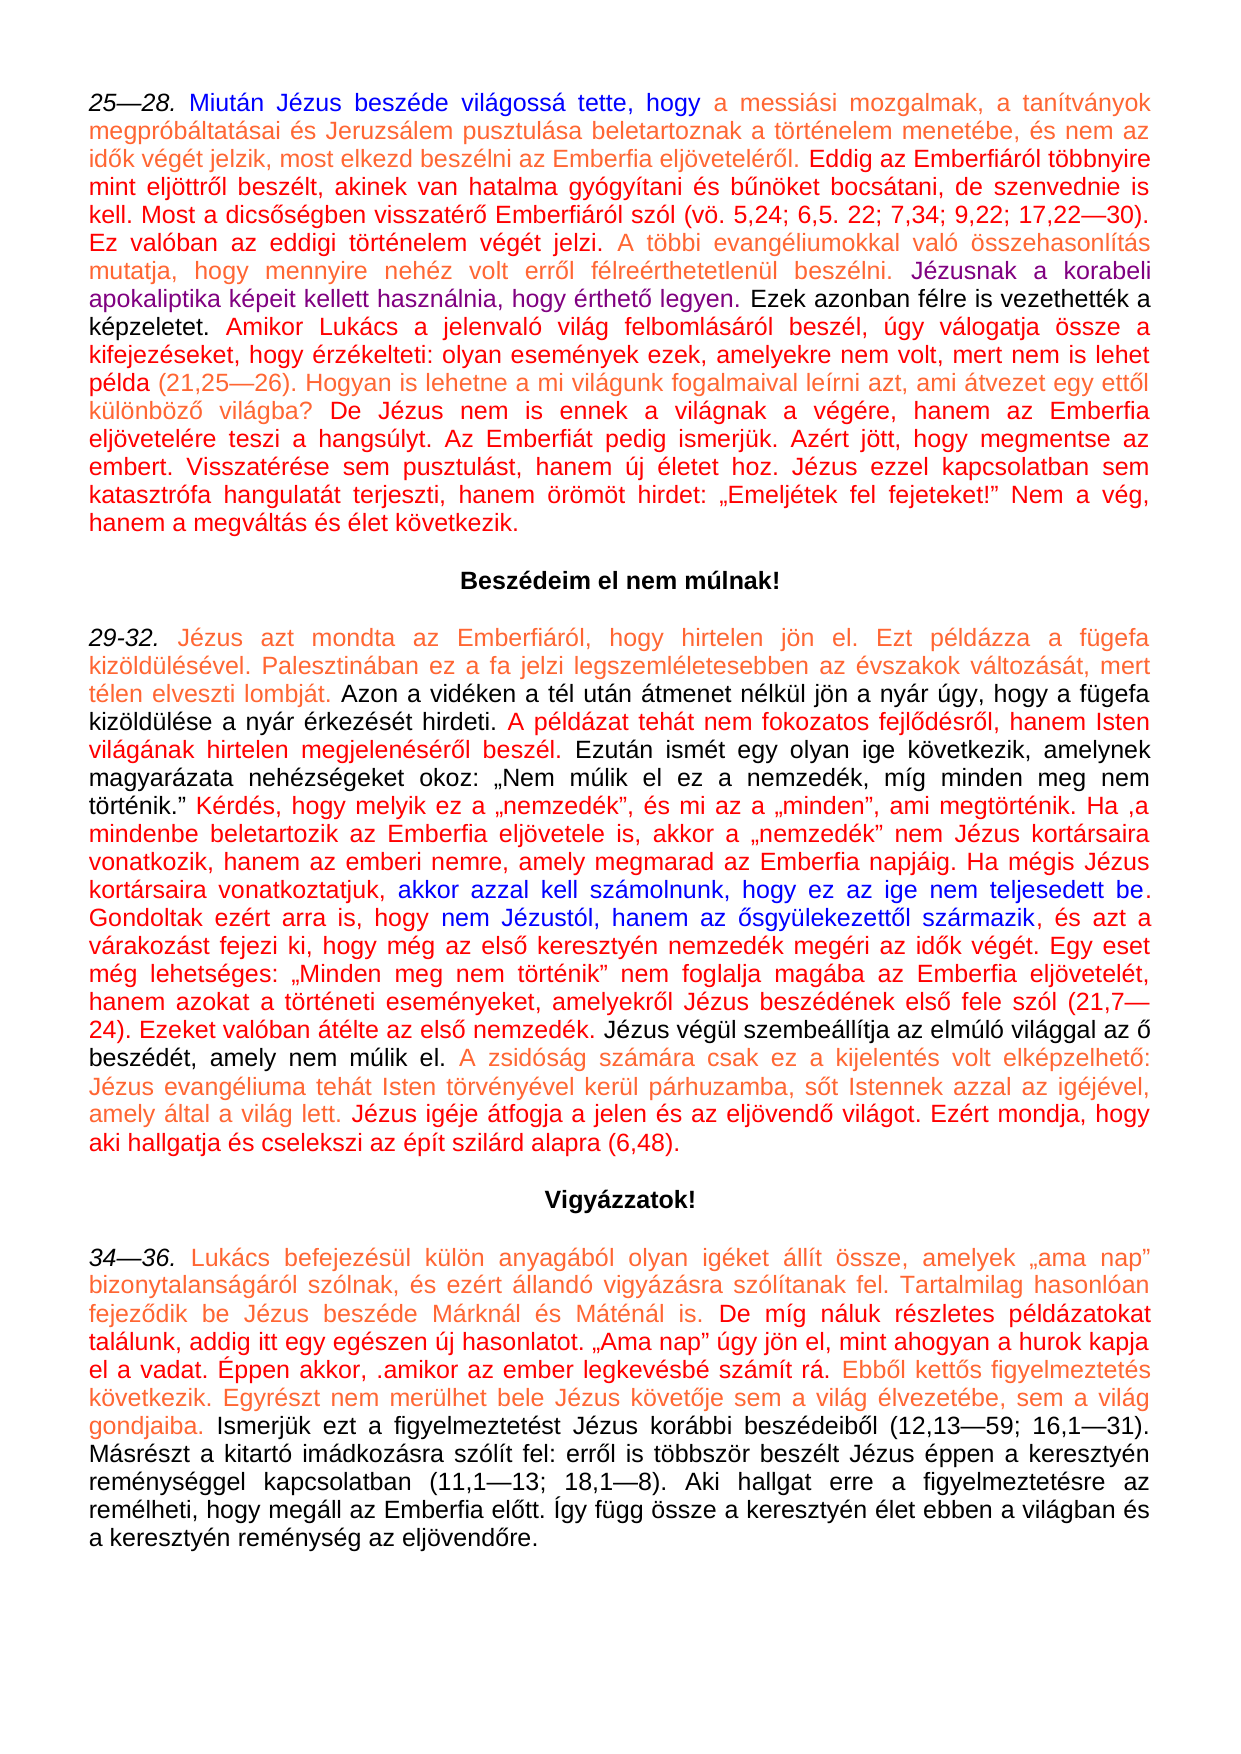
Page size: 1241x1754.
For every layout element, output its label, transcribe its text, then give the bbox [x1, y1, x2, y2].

text 29-32. Jézus azt mondta az Emberfiáról, hogy hirtelen jön el. Ezt példázza a fügefa kizöldülésével. Palesztinában ez a fa jelzi legszemléletesebben az évszakok változását, mert télen elveszti lombját. Azon a vidéken a tél után átmenet nélkül jön a nyár úgy, hogy a fügefa kizöldülése a nyár érkezését hirdeti. A példázat tehát nem fokozatos fejlődésről, hanem Isten világának hirtelen megjelenéséről beszél. Ezután ismét egy olyan ige következik, amelynek magyarázata nehézségeket okoz: „Nem múlik el ez a nemzedék, míg minden meg nem történik.” Kérdés, hogy melyik ez a „nemzedék”, és mi az a „minden”, ami megtörténik. Ha ,a mindenbe beletartozik az Emberfia eljövetele is, akkor a „nemzedék” nem Jézus kortársaira vonatkozik, hanem az emberi nemre, amely megmarad az Emberfia napjáig. Ha mégis Jézus kortársaira vonatkoztatjuk, akkor azzal kell számolnunk, hogy ez az ige nem teljesedett be. Gondoltak ezért arra is, hogy nem Jézustól, hanem az ősgyülekezettől származik, és azt a várakozást fejezi ki, hogy még az első keresztyén nemzedék megéri az idők végét. Egy eset még lehetséges: „Minden meg nem történik” nem foglalja magába az Emberfia eljövetelét, hanem azokat a történeti eseményeket, amelyekről Jézus beszédének első fele szól (21,7—24). Ezeket valóban átélte az első nemzedék. Jézus végül szembeállítja az elmúló világgal az ő beszédét, amely nem múlik el. A zsidóság számára csak ez a kijelentés volt elképzelhető: Jézus evangéliuma tehát Isten törvényével kerül párhuzamba, sőt Istennek azzal az igéjével, amely által a világ lett. Jézus igéje átfogja a jelen és az eljövendő világot. Ezért mondja, hogy aki hallgatja és cselekszi az épít szilárd alapra (6,48). [88, 624, 1152, 1156]
text 34—36. Lukács befejezésül külön anyagából olyan igéket állít össze, amelyek „ama nap” bizonytalanságáról szólnak, és ezért állandó vigyázásra szólítanak fel. Tartalmilag hasonlóan fejeződik be Jézus beszéde Márknál és Máténál is. De míg náluk részletes példázatokat találunk, addig itt egy egészen új hasonlatot. „Ama nap” úgy jön el, mint ahogyan a hurok kapja el a vadat. Éppen akkor, .amikor az ember legkevésbé számít rá. Ebből kettős figyelmeztetés következik. Egyrészt nem merülhet bele Jézus követője sem a világ élvezetébe, sem a világ gondjaiba. Ismerjük ezt a figyelmeztetést Jézus korábbi beszédeiből (12,13—59; 16,1—31). Másrészt a kitartó imádkozásra szólít fel: erről is többször beszélt Jézus éppen a keresztyén reménységgel kapcsolatban (11,1—13; 18,1—8). Aki hallgat erre a figyelmeztetésre az remélheti, hogy megáll az Emberfia előtt. Így függ össze a keresztyén élet ebben a világban és a keresztyén reménység az eljövendőre. [88, 1243, 1152, 1551]
text Vigyázzatok! [88, 1186, 1152, 1214]
text 25—28. Miután Jézus beszéde világossá tette, hogy a messiási mozgalmak, a tanítványok megpróbáltatásai és Jeruzsálem pusztulása beletartoznak a történelem menetébe, és nem az idők végét jelzik, most elkezd beszélni az Emberfia eljöveteléről. Eddig az Emberfiáról többnyire mint eljöttről beszélt, akinek van hatalma gyógyítani és bűnöket bocsátani, de szenvednie is kell. Most a dicsőségben visszatérő Emberfiáról szól (vö. 5,24; 6,5. 22; 7,34; 9,22; 17,22—30). Ez valóban az eddigi történelem végét jelzi. A többi evangéliumokkal való összehasonlítás mutatja, hogy mennyire nehéz volt erről félreérthetetlenül beszélni. Jézusnak a korabeli apokaliptika képeit kellett használnia, hogy érthető legyen. Ezek azonban félre is vezethették a képzeletet. Amikor Lukács a jelenvaló világ felbomlásáról beszél, úgy válogatja össze a kifejezéseket, hogy érzékelteti: olyan események ezek, amelyekre nem volt, mert nem is lehet példa (21,25—26). Hogyan is lehetne a mi világunk fogalmaival leírni azt, ami átvezet egy ettől különböző világba? De Jézus nem is ennek a világnak a végére, hanem az Emberfia eljövetelére teszi a hangsúlyt. Az Emberfiát pedig ismerjük. Azért jött, hogy megmentse az embert. Visszatérése sem pusztulást, hanem új életet hoz. Jézus ezzel kapcsolatban sem katasztrófa hangulatát terjeszti, hanem örömöt hirdet: „Emeljétek fel fejeteket!” Nem a vég, hanem a megváltás és élet következik. [88, 88, 1152, 537]
text Beszédeim el nem múlnak! [88, 566, 1152, 594]
